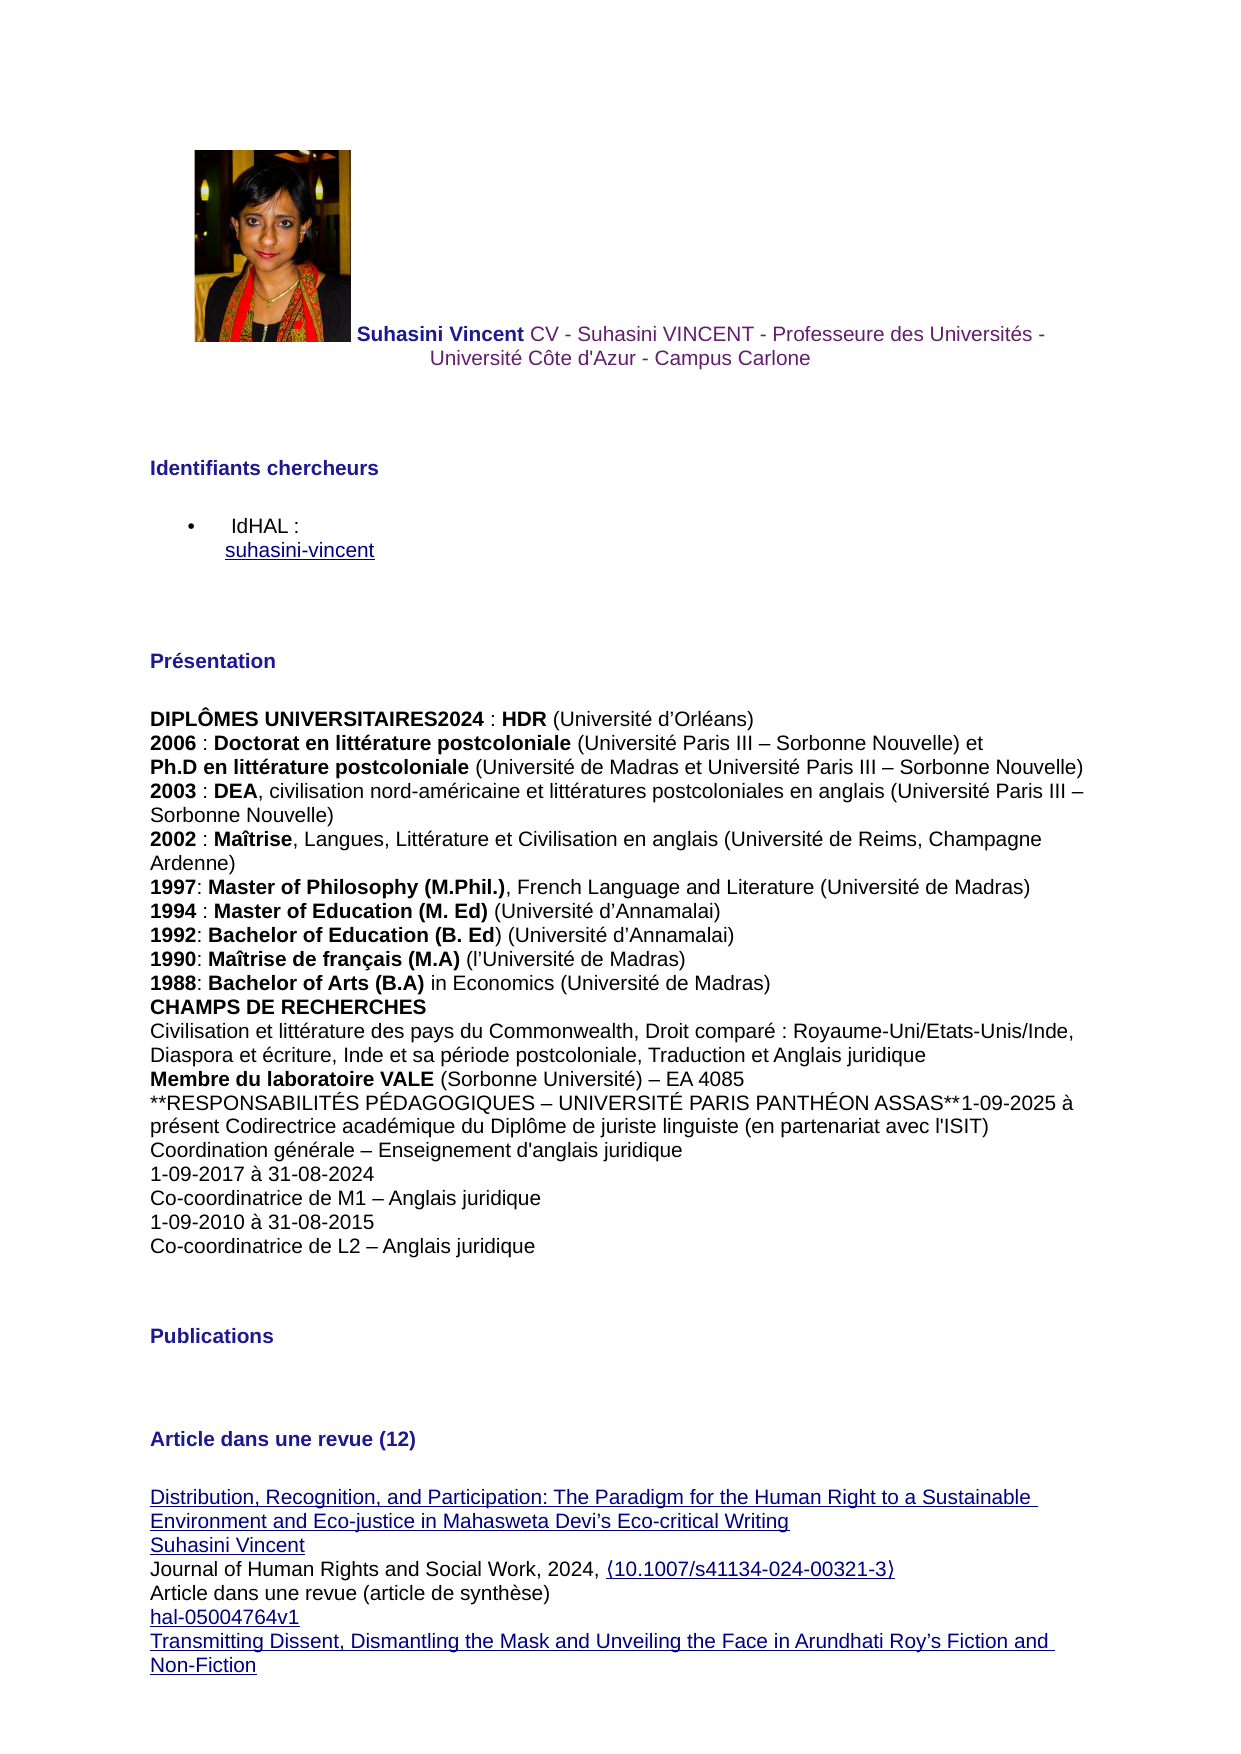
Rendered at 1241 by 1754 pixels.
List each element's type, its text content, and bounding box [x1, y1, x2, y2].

text 1997: Master of Philosophy (M.Phil.), French Language and Literature (Université de Madras) [150, 875, 1090, 899]
subtitle Présentation [150, 649, 1090, 673]
text 1992: Bachelor of Education (B. Ed) (Université d’Annamalai) [150, 923, 1090, 947]
table_header Distribution, Recognition, and Participation: The Paradigm for the Human Right to a Sustainable Environment and Eco-justice in Mahasweta Devi’s Eco-critical Writing Suhasini Vincent Journal of Human Rights and Social Work, 2024, ⟨10.1007/s41134-024-00321-3⟩ Article dans une revue (article de synthèse) hal-05004764v1 [150, 1485, 1090, 1629]
text 1990: Maîtrise de français (M.A) (l’Université de Madras) [150, 947, 1090, 971]
list IdHAL : [187, 514, 1090, 538]
list suhasini-vincent [187, 538, 1090, 562]
text 2003 : DEA, civilisation nord-américaine et littératures postcoloniales en anglais (Université Paris III – Sorbonne Nouvelle) [150, 779, 1090, 827]
subtitle Article dans une revue (12) [150, 1427, 1090, 1451]
subtitle Identifiants chercheurs [150, 456, 1090, 480]
text DIPLÔMES UNIVERSITAIRES2024 : HDR (Université d’Orléans) [150, 707, 1090, 731]
text 1988: Bachelor of Arts (B.A) in Economics (Université de Madras) [150, 971, 1090, 994]
text Ph.D en littérature postcoloniale (Université de Madras et Université Paris III – Sorbonne Nouvelle) [150, 755, 1090, 779]
text Co-coordinatrice de L2 – Anglais juridique [150, 1234, 1090, 1258]
text Civilisation et littérature des pays du Commonwealth, Droit comparé : Royaume-Uni/Etats-Unis/Inde, Diaspora et écriture, Inde et sa période postcoloniale, Traduction et Anglais juridique [150, 1018, 1090, 1066]
text Membre du laboratoire VALE (Sorbonne Université) – EA 4085 [150, 1066, 1090, 1090]
table_cell Transmitting Dissent, Dismantling the Mask and Unveiling the Face in Arundhati Roy’s Fiction and Non-Fiction [150, 1629, 1090, 1677]
text 2002 : Maîtrise, Langues, Littérature et Civilisation en anglais (Université de Reims, Champagne Ardenne) [150, 827, 1090, 875]
text 1-09-2010 à 31-08-2015 [150, 1210, 1090, 1234]
text **RESPONSABILITÉS PÉDAGOGIQUES – UNIVERSITÉ PARIS PANTHÉON ASSAS** 1-09-2025 à présent Codirectrice académique du Diplôme de juriste linguiste (en partenariat avec l'ISIT) Coordination générale – Enseignement d'anglais juridique [150, 1090, 1090, 1162]
subtitle Publications [150, 1324, 1090, 1348]
text CHAMPS DE RECHERCHES [150, 994, 1090, 1018]
text 2006 : Doctorat en littérature postcoloniale (Université Paris III – Sorbonne Nouvelle) et [150, 731, 1090, 755]
picture [194, 150, 351, 342]
text 1994 : Master of Education (M. Ed) (Université d’Annamalai) [150, 899, 1090, 923]
text Co-coordinatrice de M1 – Anglais juridique [150, 1186, 1090, 1210]
subtitle Suhasini Vincent CV - Suhasini VINCENT - Professeure des Universités - Université Côte d'Azur - Campus Carlone [150, 150, 1090, 369]
text 1-09-2017 à 31-08-2024 [150, 1162, 1090, 1186]
